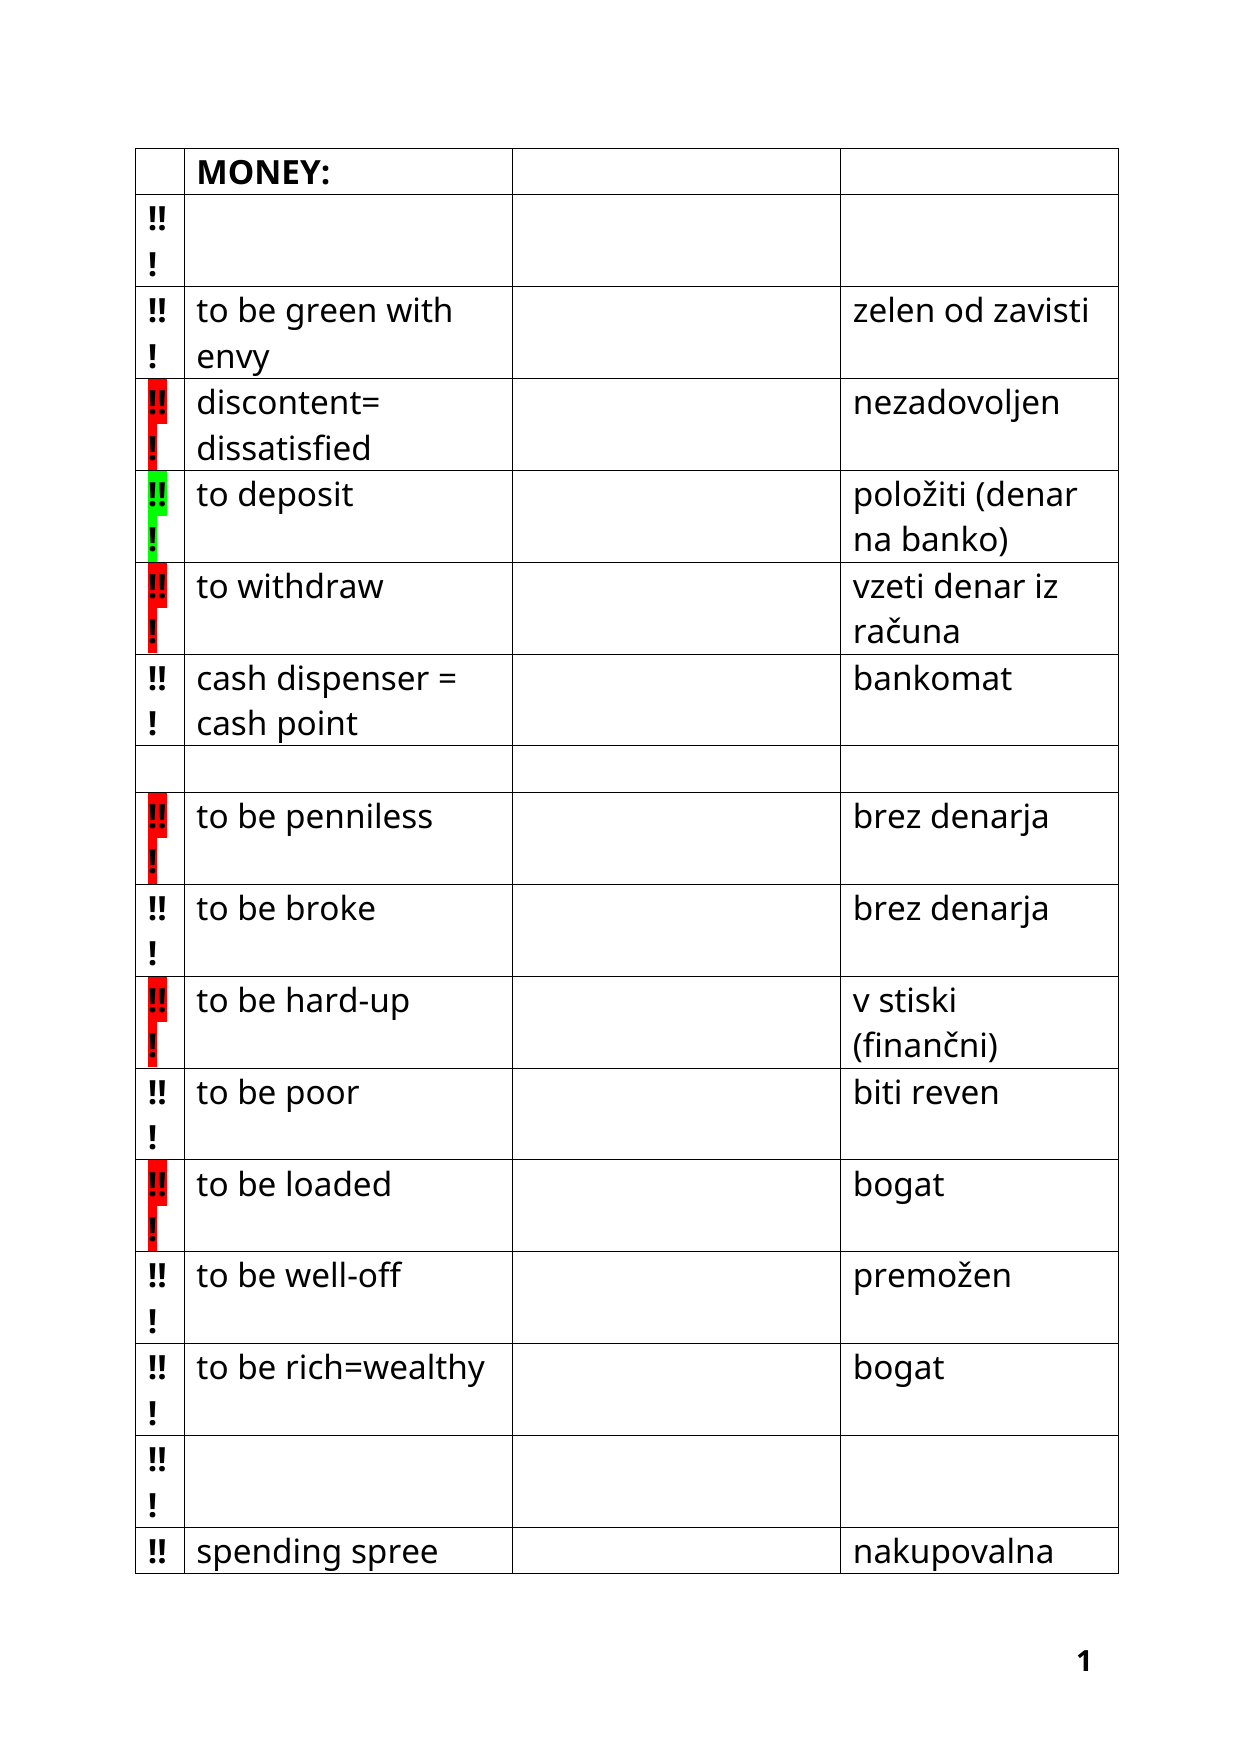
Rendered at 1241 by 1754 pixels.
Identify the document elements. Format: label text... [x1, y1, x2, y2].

table_cell [513, 885, 840, 976]
table_cell cash dispenser = cash point [185, 655, 512, 745]
table_cell [513, 379, 840, 470]
table_header [513, 149, 840, 194]
table_cell !!! [136, 1252, 184, 1343]
table_cell discontent= dissatisfied [185, 379, 512, 470]
table_cell vzeti denar iz računa [841, 563, 1118, 653]
table_cell !!! [136, 793, 184, 884]
table_cell [513, 1436, 840, 1527]
table_cell zelen od zavisti [841, 287, 1118, 378]
table_cell [513, 287, 840, 378]
table_cell [513, 977, 840, 1067]
table_cell to be hard-up [185, 977, 512, 1067]
table_cell !!! [136, 1069, 184, 1159]
table_cell [513, 1344, 840, 1435]
table_cell [513, 746, 840, 792]
table_cell [513, 1528, 840, 1573]
table_cell [185, 746, 512, 792]
table_cell [513, 563, 840, 653]
table_cell [841, 195, 1118, 286]
table_cell bogat [841, 1344, 1118, 1435]
table_cell brez denarja [841, 885, 1118, 976]
table_cell [841, 746, 1118, 792]
table_cell bankomat [841, 655, 1118, 745]
table_cell [513, 655, 840, 745]
table_cell [841, 1436, 1118, 1527]
table_cell [185, 195, 512, 286]
table_cell [513, 1069, 840, 1159]
table_cell premožen [841, 1252, 1118, 1343]
table_cell [513, 1252, 840, 1343]
table_cell !!! [136, 655, 184, 745]
table_cell [513, 793, 840, 884]
table_cell v stiski (finančni) [841, 977, 1118, 1067]
table_cell !!! [136, 885, 184, 976]
table_cell !!! [136, 1160, 184, 1251]
table_cell !!! [136, 287, 184, 378]
table_cell !!! [136, 1436, 184, 1527]
table_cell to be green with envy [185, 287, 512, 378]
table_cell spending spree [185, 1528, 512, 1573]
table_cell !!! [136, 563, 184, 653]
table_cell !!! [136, 379, 184, 470]
table_cell [185, 1436, 512, 1527]
table_cell [513, 471, 840, 562]
table_cell to deposit [185, 471, 512, 562]
table_cell !! [136, 1528, 184, 1573]
table_cell !!! [136, 471, 184, 562]
table_cell [513, 1160, 840, 1251]
table_cell brez denarja [841, 793, 1118, 884]
table_header MONEY: [185, 149, 512, 194]
table_cell !!! [136, 977, 184, 1067]
table_header [841, 149, 1118, 194]
table_cell to withdraw [185, 563, 512, 653]
table_header [136, 149, 184, 194]
table_cell to be rich=wealthy [185, 1344, 512, 1435]
table_cell biti reven [841, 1069, 1118, 1159]
table_cell nezadovoljen [841, 379, 1118, 470]
table_cell to be broke [185, 885, 512, 976]
table_cell !!! [136, 195, 184, 286]
table_cell to be well-off [185, 1252, 512, 1343]
table_cell to be penniless [185, 793, 512, 884]
table_cell položiti (denar na banko) [841, 471, 1118, 562]
table_cell bogat [841, 1160, 1118, 1251]
table_cell [136, 746, 184, 792]
table_cell !!! [136, 1344, 184, 1435]
table_cell [513, 195, 840, 286]
table_cell to be poor [185, 1069, 512, 1159]
table_cell to be loaded [185, 1160, 512, 1251]
table_cell nakupovalna [841, 1528, 1118, 1573]
